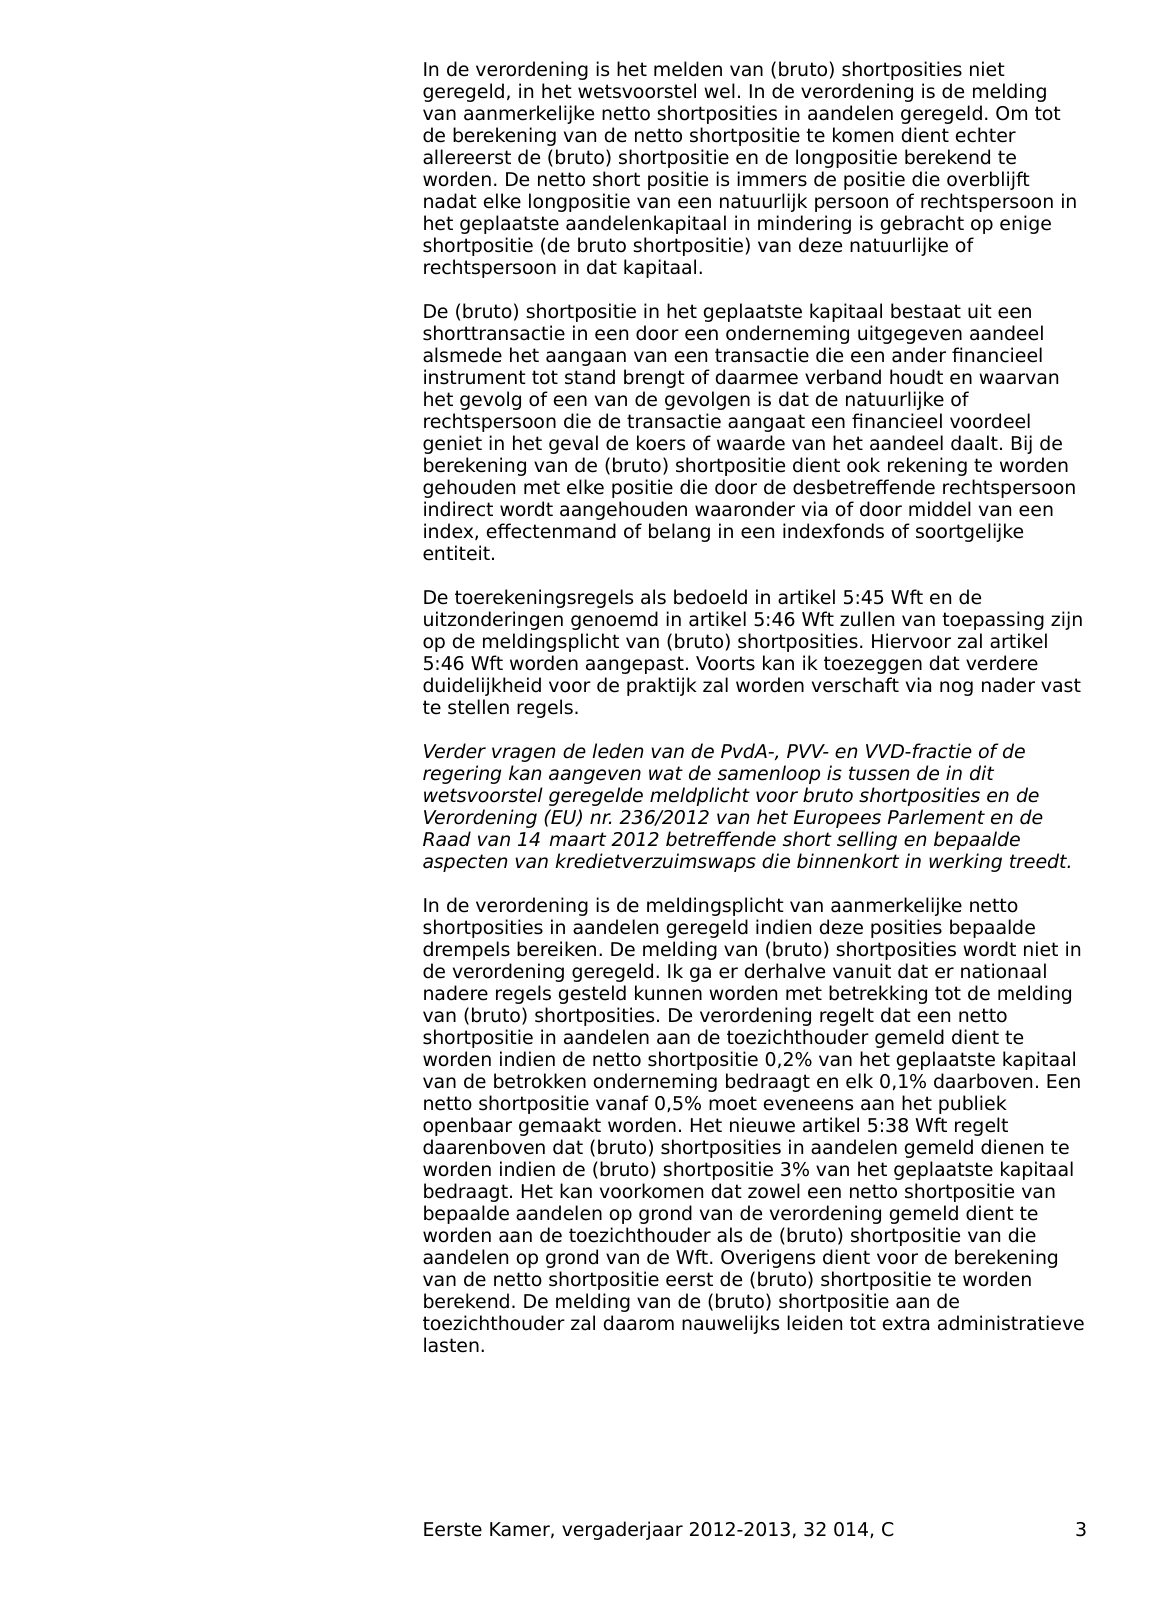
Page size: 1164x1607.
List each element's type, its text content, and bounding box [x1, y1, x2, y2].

text De (bruto) shortpositie in het geplaatste kapitaal bestaat uit een shorttransactie in een door een onderneming uitgegeven aandeel alsmede het aangaan van een transactie die een ander financieel instrument tot stand brengt of daarmee verband houdt en waarvan het gevolg of een van de gevolgen is dat de natuurlijke of rechtspersoon die de transactie aangaat een financieel voordeel geniet in het geval de koers of waarde van het aandeel daalt. Bij de berekening van de (bruto) shortpositie dient ook rekening te worden gehouden met elke positie die door de desbetreffende rechtspersoon indirect wordt aangehouden waaronder via of door middel van een index, effectenmand of belang in een indexfonds of soortgelijke entiteit. [422, 301, 1087, 565]
text Verder vragen de leden van de PvdA-, PVV- en VVD-fractie of de regering kan aangeven wat de samenloop is tussen de in dit wetsvoorstel geregelde meldplicht voor bruto shortposities en de Verordening (EU) nr. 236/2012 van het Europees Parlement en de Raad van 14 maart 2012 betreffende short selling en bepaalde aspecten van kredietverzuimswaps die binnenkort in werking treedt. [422, 741, 1087, 873]
text De toerekeningsregels als bedoeld in artikel 5:45 Wft en de uitzonderingen genoemd in artikel 5:46 Wft zullen van toepassing zijn op de meldingsplicht van (bruto) shortposities. Hiervoor zal artikel 5:46 Wft worden aangepast. Voorts kan ik toezeggen dat verdere duidelijkheid voor de praktijk zal worden verschaft via nog nader vast te stellen regels. [422, 587, 1087, 719]
text In de verordening is de meldingsplicht van aanmerkelijke netto shortposities in aandelen geregeld indien deze posities bepaalde drempels bereiken. De melding van (bruto) shortposities wordt niet in de verordening geregeld. Ik ga er derhalve vanuit dat er nationaal nadere regels gesteld kunnen worden met betrekking tot de melding van (bruto) shortposities. De verordening regelt dat een netto shortpositie in aandelen aan de toezichthouder gemeld dient te worden indien de netto shortpositie 0,2% van het geplaatste kapitaal van de betrokken onderneming bedraagt en elk 0,1% daarboven. Een netto shortpositie vanaf 0,5% moet eveneens aan het publiek openbaar gemaakt worden. Het nieuwe artikel 5:38 Wft regelt daarenboven dat (bruto) shortposities in aandelen gemeld dienen te worden indien de (bruto) shortpositie 3% van het geplaatste kapitaal bedraagt. Het kan voorkomen dat zowel een netto shortpositie van bepaalde aandelen op grond van de verordening gemeld dient te worden aan de toezichthouder als de (bruto) shortpositie van die aandelen op grond van de Wft. Overigens dient voor de berekening van de netto shortpositie eerst de (bruto) shortpositie te worden berekend. De melding van de (bruto) shortpositie aan de toezichthouder zal daarom nauwelijks leiden tot extra administratieve lasten. [422, 895, 1087, 1357]
text In de verordening is het melden van (bruto) shortposities niet geregeld, in het wetsvoorstel wel. In de verordening is de melding van aanmerkelijke netto shortposities in aandelen geregeld. Om tot de berekening van de netto shortpositie te komen dient echter allereerst de (bruto) shortpositie en de longpositie berekend te worden. De netto short positie is immers de positie die overblijft nadat elke longpositie van een natuurlijk persoon of rechtspersoon in het geplaatste aandelenkapitaal in mindering is gebracht op enige shortpositie (de bruto shortpositie) van deze natuurlijke of rechtspersoon in dat kapitaal. [422, 59, 1087, 279]
